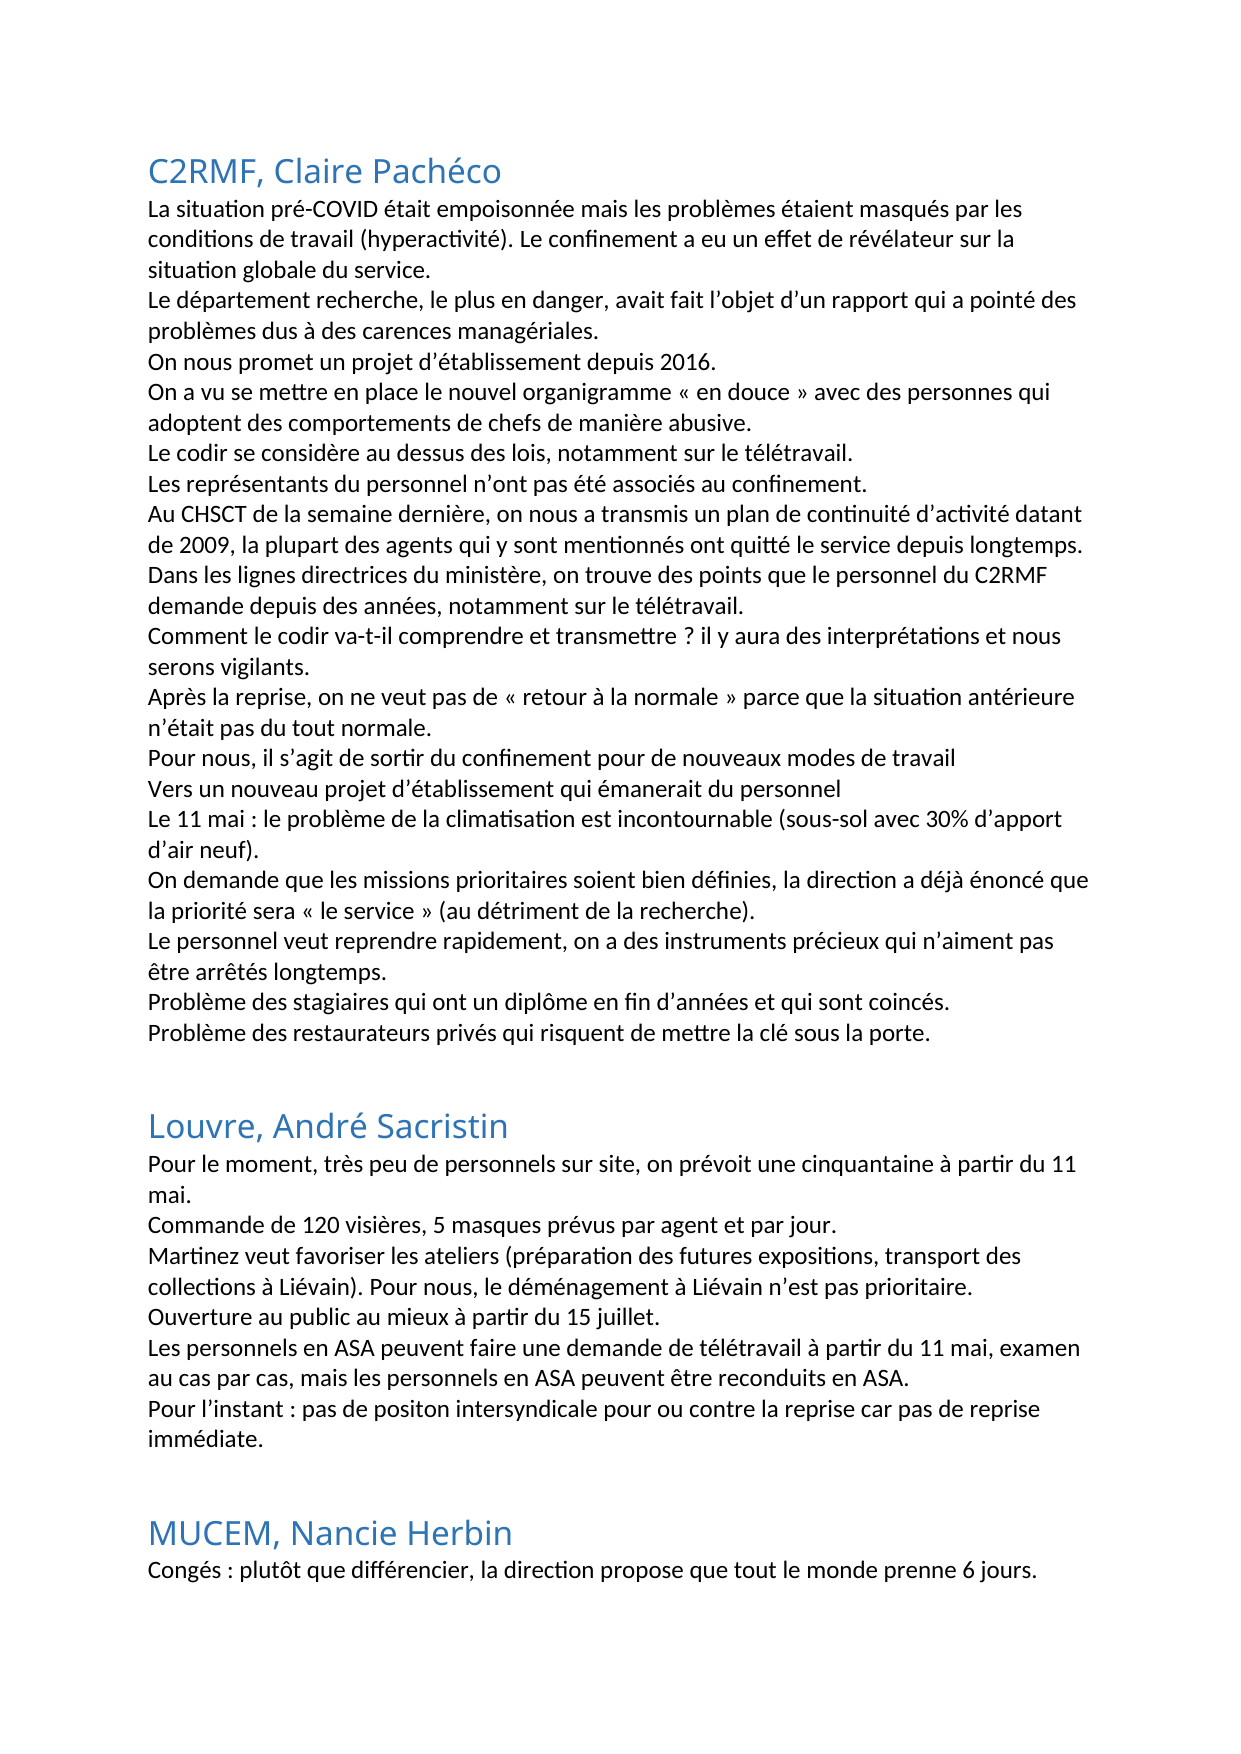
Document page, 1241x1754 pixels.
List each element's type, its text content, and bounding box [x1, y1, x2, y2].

text Pour le moment, très peu de personnels sur site, on prévoit une cinquantaine à partir du 11 mai. [148, 1148, 1093, 1209]
text Le codir se considère au dessus des lois, notamment sur le télétravail. [148, 437, 1093, 468]
text Martinez veut favoriser les ateliers (préparation des futures expositions, transport des collections à Liévain). Pour nous, le déménagement à Liévain n’est pas prioritaire. [148, 1240, 1093, 1301]
text Les personnels en ASA peuvent faire une demande de télétravail à partir du 11 mai, examen au cas par cas, mais les personnels en ASA peuvent être reconduits en ASA. [148, 1332, 1093, 1393]
subtitle MUCEM, Nancie Herbin [148, 1509, 1093, 1555]
text On nous promet un projet d’établissement depuis 2016. [148, 346, 1093, 376]
text Problème des stagiaires qui ont un diplôme en fin d’années et qui sont coincés. [148, 987, 1093, 1017]
text Commande de 120 visières, 5 masques prévus par agent et par jour. [148, 1209, 1093, 1240]
text Les représentants du personnel n’ont pas été associés au confinement. [148, 468, 1093, 498]
text Pour nous, il s’agit de sortir du confinement pour de nouveaux modes de travail [148, 742, 1093, 773]
text Au CHSCT de la semaine dernière, on nous a transmis un plan de continuité d’activité datant de 2009, la plupart des agents qui y sont mentionnés ont quitté le service depuis longtemps. [148, 498, 1093, 559]
text Le département recherche, le plus en danger, avait fait l’objet d’un rapport qui a pointé des problèmes dus à des carences managériales. [148, 284, 1093, 346]
text Comment le codir va-t-il comprendre et transmettre ? il y aura des interprétations et nous serons vigilants. [148, 620, 1093, 681]
subtitle C2RMF, Claire Pachéco [148, 148, 1093, 193]
text Ouverture au public au mieux à partir du 15 juillet. [148, 1301, 1093, 1332]
text On a vu se mettre en place le nouvel organigramme « en douce » avec des personnes qui adoptent des comportements de chefs de manière abusive. [148, 376, 1093, 437]
text Pour l’instant : pas de positon intersyndicale pour ou contre la reprise car pas de reprise immédiate. [148, 1393, 1093, 1454]
text Congés : plutôt que différencier, la direction propose que tout le monde prenne 6 jours. [148, 1555, 1093, 1585]
text Dans les lignes directrices du ministère, on trouve des points que le personnel du C2RMF demande depuis des années, notamment sur le télétravail. [148, 559, 1093, 620]
text Après la reprise, on ne veut pas de « retour à la normale » parce que la situation antérieure n’était pas du tout normale. [148, 681, 1093, 742]
text Le personnel veut reprendre rapidement, on a des instruments précieux qui n’aiment pas être arrêtés longtemps. [148, 926, 1093, 987]
text Le 11 mai : le problème de la climatisation est incontournable (sous-sol avec 30% d’apport d’air neuf). [148, 803, 1093, 864]
text Vers un nouveau projet d’établissement qui émanerait du personnel [148, 773, 1093, 803]
text On demande que les missions prioritaires soient bien définies, la direction a déjà énoncé que la priorité sera « le service » (au détriment de la recherche). [148, 864, 1093, 926]
text La situation pré-COVID était empoisonnée mais les problèmes étaient masqués par les conditions de travail (hyperactivité). Le confinement a eu un effet de révélateur sur la situation globale du service. [148, 193, 1093, 284]
subtitle Louvre, André Sacristin [148, 1103, 1093, 1148]
text Problème des restaurateurs privés qui risquent de mettre la clé sous la porte. [148, 1017, 1093, 1048]
